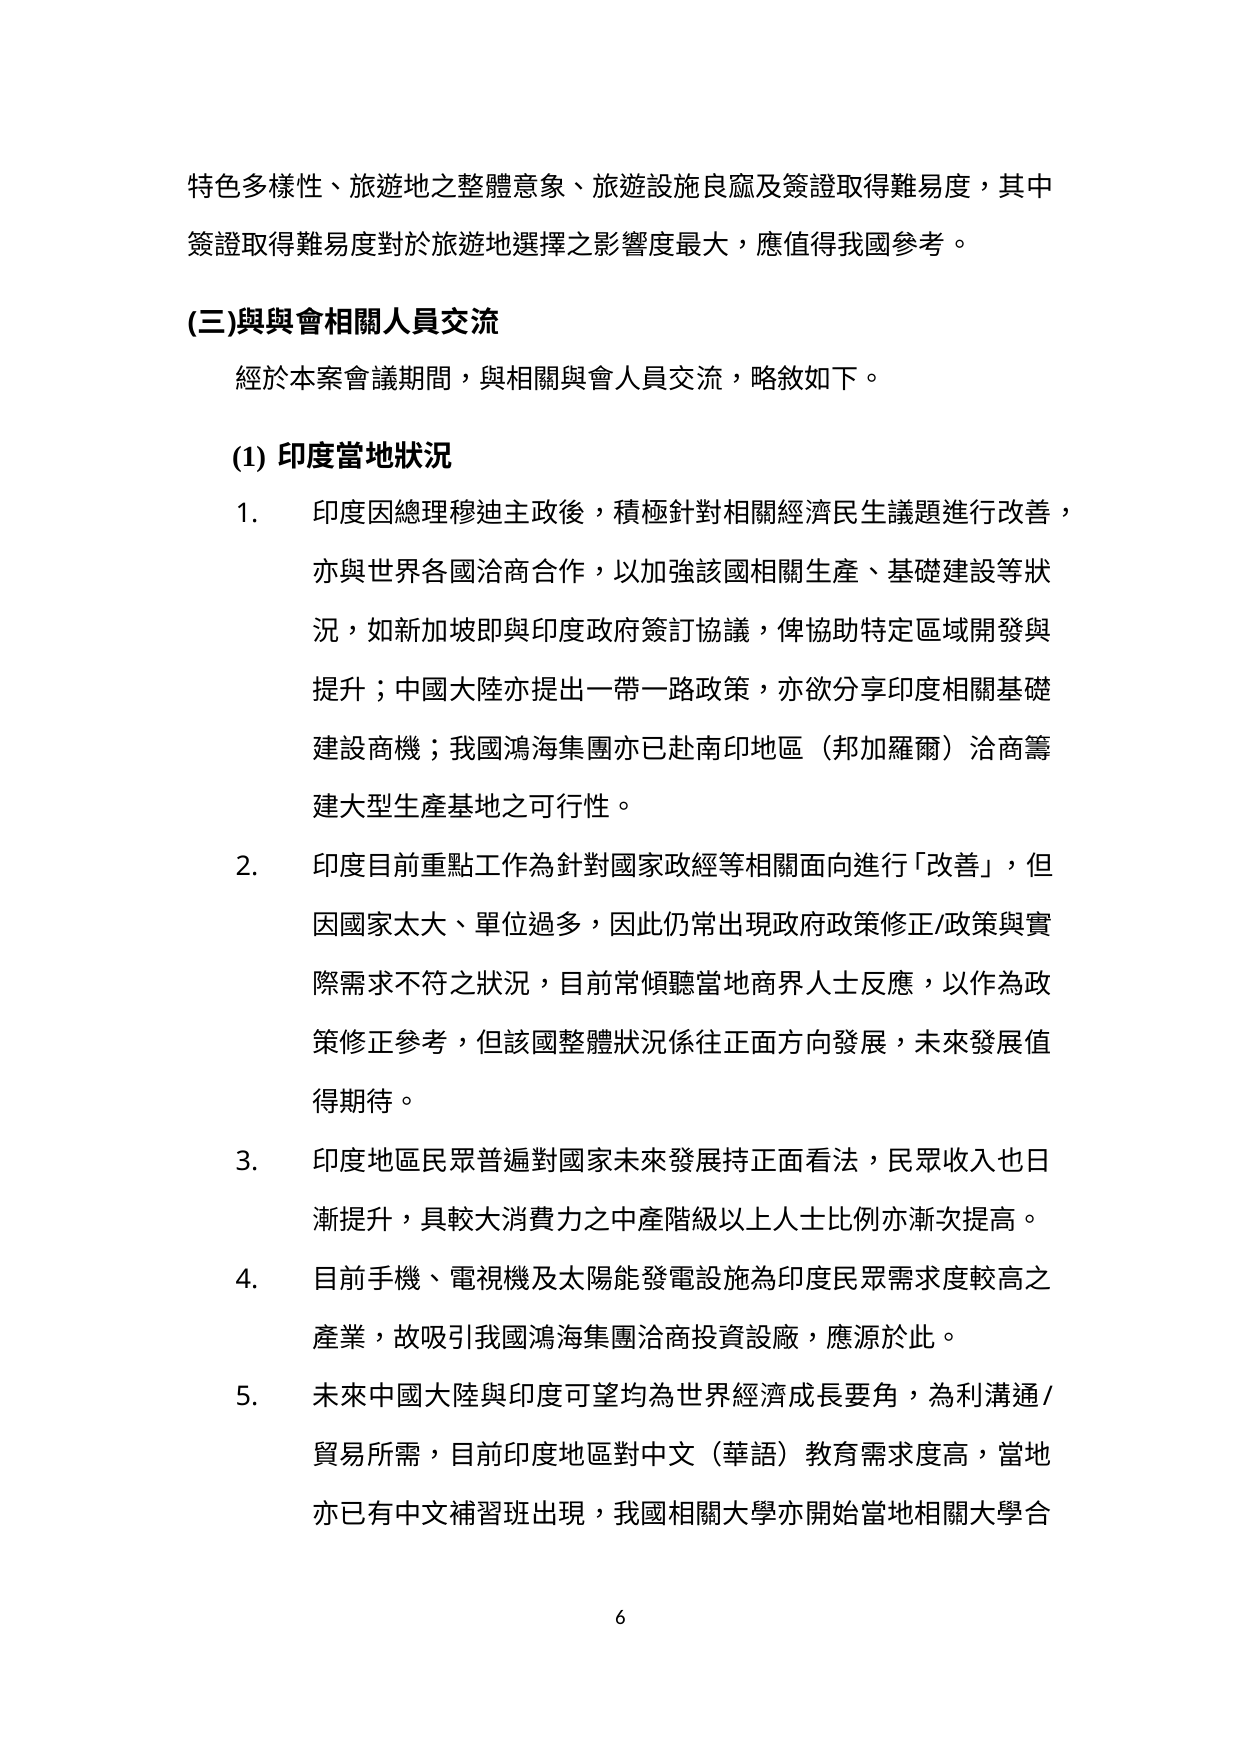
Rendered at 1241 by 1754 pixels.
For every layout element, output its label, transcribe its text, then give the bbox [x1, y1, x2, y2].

list 印度因總理穆迪主政後，積極針對相關經濟民生議題進行改善，亦與世界各國洽商合作，以加強該國相關生產、基礎建設等狀況，如新加坡即與印度政府簽訂協議，俾協助特定區域開發與提升；中國大陸亦提出一帶一路政策，亦欲分享印度相關基礎建設商機；我國鴻海集團亦已赴南印地區（邦加羅爾）洽商籌建大型生產基地之可行性。 [235, 491, 1053, 825]
list 印度地區民眾普遍對國家未來發展持正面看法，民眾收入也日漸提升，具較大消費力之中產階級以上人士比例亦漸次提高。 [235, 1139, 1053, 1237]
text (三)與與會相關人員交流 [187, 282, 1053, 357]
text 經於本案會議期間，與相關與會人員交流，略敘如下。 [187, 357, 1053, 396]
list 目前手機、電視機及太陽能發電設施為印度民眾需求度較高之產業，故吸引我國鴻海集團洽商投資設廠，應源於此。 [235, 1257, 1053, 1355]
text 特色多樣性、旅遊地之整體意象、旅遊設施良窳及簽證取得難易度，其中簽證取得難易度對於旅遊地選擇之影響度最大，應值得我國參考。 [187, 164, 1053, 263]
list 印度目前重點工作為針對國家政經等相關面向進行「改善」，但因國家太大、單位過多，因此仍常出現政府政策修正/政策與實際需求不符之狀況，目前常傾聽當地商界人士反應，以作為政策修正參考，但該國整體狀況係往正面方向發展，未來發展值得期待。 [235, 844, 1053, 1119]
list 未來中國大陸與印度可望均為世界經濟成長要角，為利溝通/貿易所需，目前印度地區對中文（華語）教育需求度高，當地亦已有中文補習班出現，我國相關大學亦開始當地相關大學合 [235, 1374, 1053, 1531]
list 印度當地狀況 [232, 416, 1053, 491]
